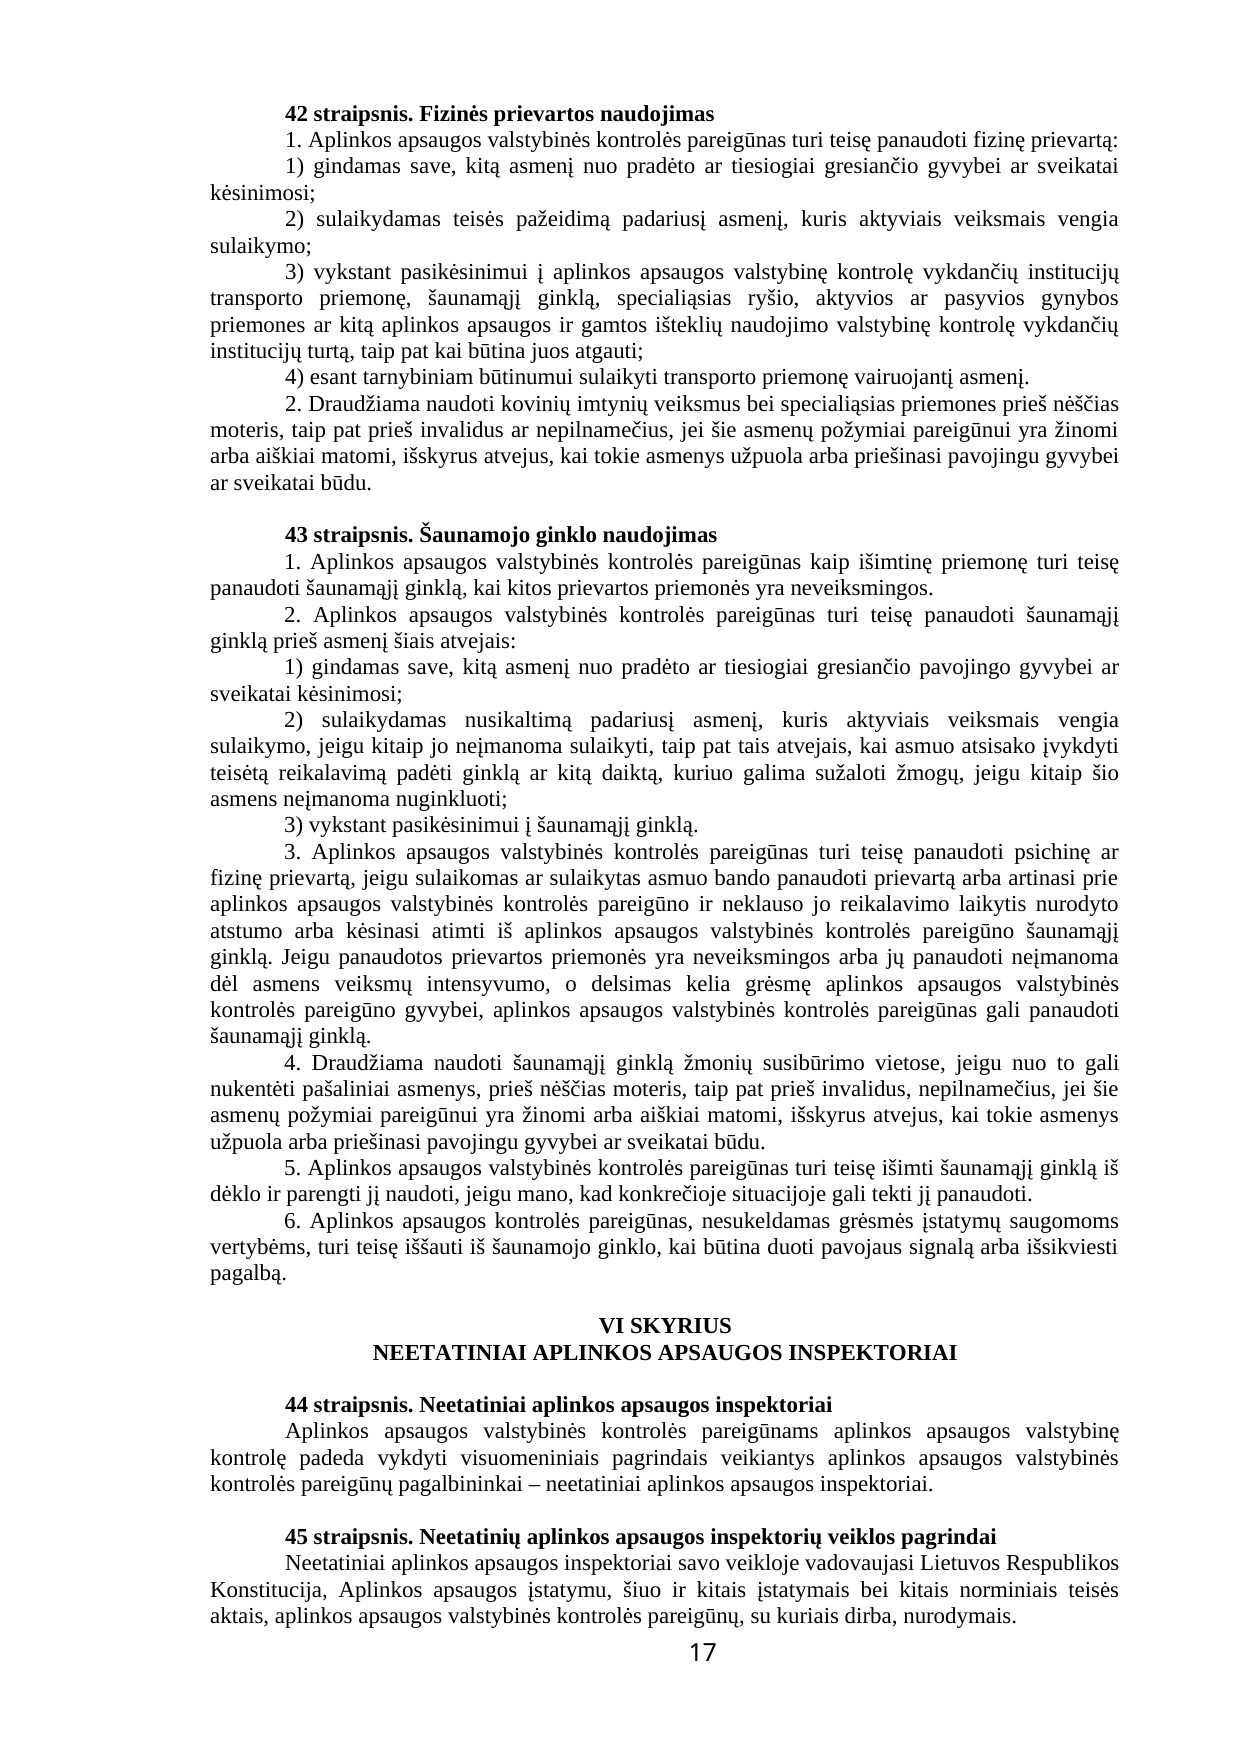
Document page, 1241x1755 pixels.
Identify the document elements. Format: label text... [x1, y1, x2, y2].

text 2) sulaikydamas nusikaltimą padariusį asmenį, kuris aktyviais veiksmais vengia sulaikymo, jeigu kitaip jo neįmanoma sulaikyti, taip pat tais atvejais, kai asmuo atsisako įvykdyti teisėtą reikalavimą padėti ginklą ar kitą daiktą, kuriuo galima sužaloti žmogų, jeigu kitaip šio asmens neįmanoma nuginkluoti; [210, 706, 1120, 811]
text NEETATINIAI APLINKOS APSAUGOS INSPEKTORIAI [210, 1338, 1120, 1365]
text 1. Aplinkos apsaugos valstybinės kontrolės pareigūnas turi teisę panaudoti fizinę prievartą: [210, 126, 1120, 153]
text 4. Draudžiama naudoti šaunamąjį ginklą žmonių susibūrimo vietose, jeigu nuo to gali nukentėti pašaliniai asmenys, prieš nėščias moteris, taip pat prieš invalidus, nepilnamečius, jei šie asmenų požymiai pareigūnui yra žinomi arba aiškiai matomi, išskyrus atvejus, kai tokie asmenys užpuola arba priešinasi pavojingu gyvybei ar sveikatai būdu. [210, 1049, 1120, 1154]
text 1) gindamas save, kitą asmenį nuo pradėto ar tiesiogiai gresiančio gyvybei ar sveikatai kėsinimosi; [210, 153, 1120, 205]
text 42 straipsnis. Fizinės prievartos naudojimas [210, 100, 1120, 126]
text 3) vykstant pasikėsinimui į aplinkos apsaugos valstybinę kontrolę vykdančių institucijų transporto priemonę, šaunamąjį ginklą, specialiąsias ryšio, aktyvios ar pasyvios gynybos priemones ar kitą aplinkos apsaugos ir gamtos išteklių naudojimo valstybinę kontrolę vykdančių institucijų turtą, taip pat kai būtina juos atgauti; [210, 258, 1120, 363]
text 1. Aplinkos apsaugos valstybinės kontrolės pareigūnas kaip išimtinę priemonę turi teisę panaudoti šaunamąjį ginklą, kai kitos prievartos priemonės yra neveiksmingos. [210, 548, 1120, 601]
text 5. Aplinkos apsaugos valstybinės kontrolės pareigūnas turi teisę išimti šaunamąjį ginklą iš dėklo ir parengti jį naudoti, jeigu mano, kad konkrečioje situacijoje gali tekti jį panaudoti. [210, 1154, 1120, 1207]
text 3) vykstant pasikėsinimui į šaunamąjį ginklą. [210, 811, 1120, 838]
text 2) sulaikydamas teisės pažeidimą padariusį asmenį, kuris aktyviais veiksmais vengia sulaikymo; [210, 205, 1120, 258]
text 2. Aplinkos apsaugos valstybinės kontrolės pareigūnas turi teisę panaudoti šaunamąjį ginklą prieš asmenį šiais atvejais: [210, 601, 1120, 653]
text 4) esant tarnybiniam būtinumui sulaikyti transporto priemonę vairuojantį asmenį. [210, 363, 1120, 390]
text 2. Draudžiama naudoti kovinių imtynių veiksmus bei specialiąsias priemones prieš nėščias moteris, taip pat prieš invalidus ar nepilnamečius, jei šie asmenų požymiai pareigūnui yra žinomi arba aiškiai matomi, išskyrus atvejus, kai tokie asmenys užpuola arba priešinasi pavojingu gyvybei ar sveikatai būdu. [210, 390, 1120, 495]
text 44 straipsnis. Neetatiniai aplinkos apsaugos inspektoriai [210, 1391, 1120, 1418]
text 3. Aplinkos apsaugos valstybinės kontrolės pareigūnas turi teisę panaudoti psichinę ar fizinę prievartą, jeigu sulaikomas ar sulaikytas asmuo bando panaudoti prievartą arba artinasi prie aplinkos apsaugos valstybinės kontrolės pareigūno ir neklauso jo reikalavimo laikytis nurodyto atstumo arba kėsinasi atimti iš aplinkos apsaugos valstybinės kontrolės pareigūno šaunamąjį ginklą. Jeigu panaudotos prievartos priemonės yra neveiksmingos arba jų panaudoti neįmanoma dėl asmens veiksmų intensyvumo, o delsimas kelia grėsmę aplinkos apsaugos valstybinės kontrolės pareigūno gyvybei, aplinkos apsaugos valstybinės kontrolės pareigūnas gali panaudoti šaunamąjį ginklą. [210, 838, 1120, 1049]
text 45 straipsnis. Neetatinių aplinkos apsaugos inspektorių veiklos pagrindai [210, 1523, 1120, 1549]
subtitle VI SKYRIUS [210, 1312, 1120, 1338]
text Aplinkos apsaugos valstybinės kontrolės pareigūnams aplinkos apsaugos valstybinę kontrolę padeda vykdyti visuomeniniais pagrindais veikiantys aplinkos apsaugos valstybinės kontrolės pareigūnų pagalbininkai – neetatiniai aplinkos apsaugos inspektoriai. [210, 1418, 1120, 1497]
text 43 straipsnis. Šaunamojo ginklo naudojimas [210, 522, 1120, 548]
text Neetatiniai aplinkos apsaugos inspektoriai savo veikloje vadovaujasi Lietuvos Respublikos Konstitucija, Aplinkos apsaugos įstatymu, šiuo ir kitais įstatymais bei kitais norminiais teisės aktais, aplinkos apsaugos valstybinės kontrolės pareigūnų, su kuriais dirba, nurodymais. [210, 1549, 1120, 1628]
text 1) gindamas save, kitą asmenį nuo pradėto ar tiesiogiai gresiančio pavojingo gyvybei ar sveikatai kėsinimosi; [210, 653, 1120, 706]
text 6. Aplinkos apsaugos kontrolės pareigūnas, nesukeldamas grėsmės įstatymų saugomoms vertybėms, turi teisę iššauti iš šaunamojo ginklo, kai būtina duoti pavojaus signalą arba išsikviesti pagalbą. [210, 1207, 1120, 1286]
